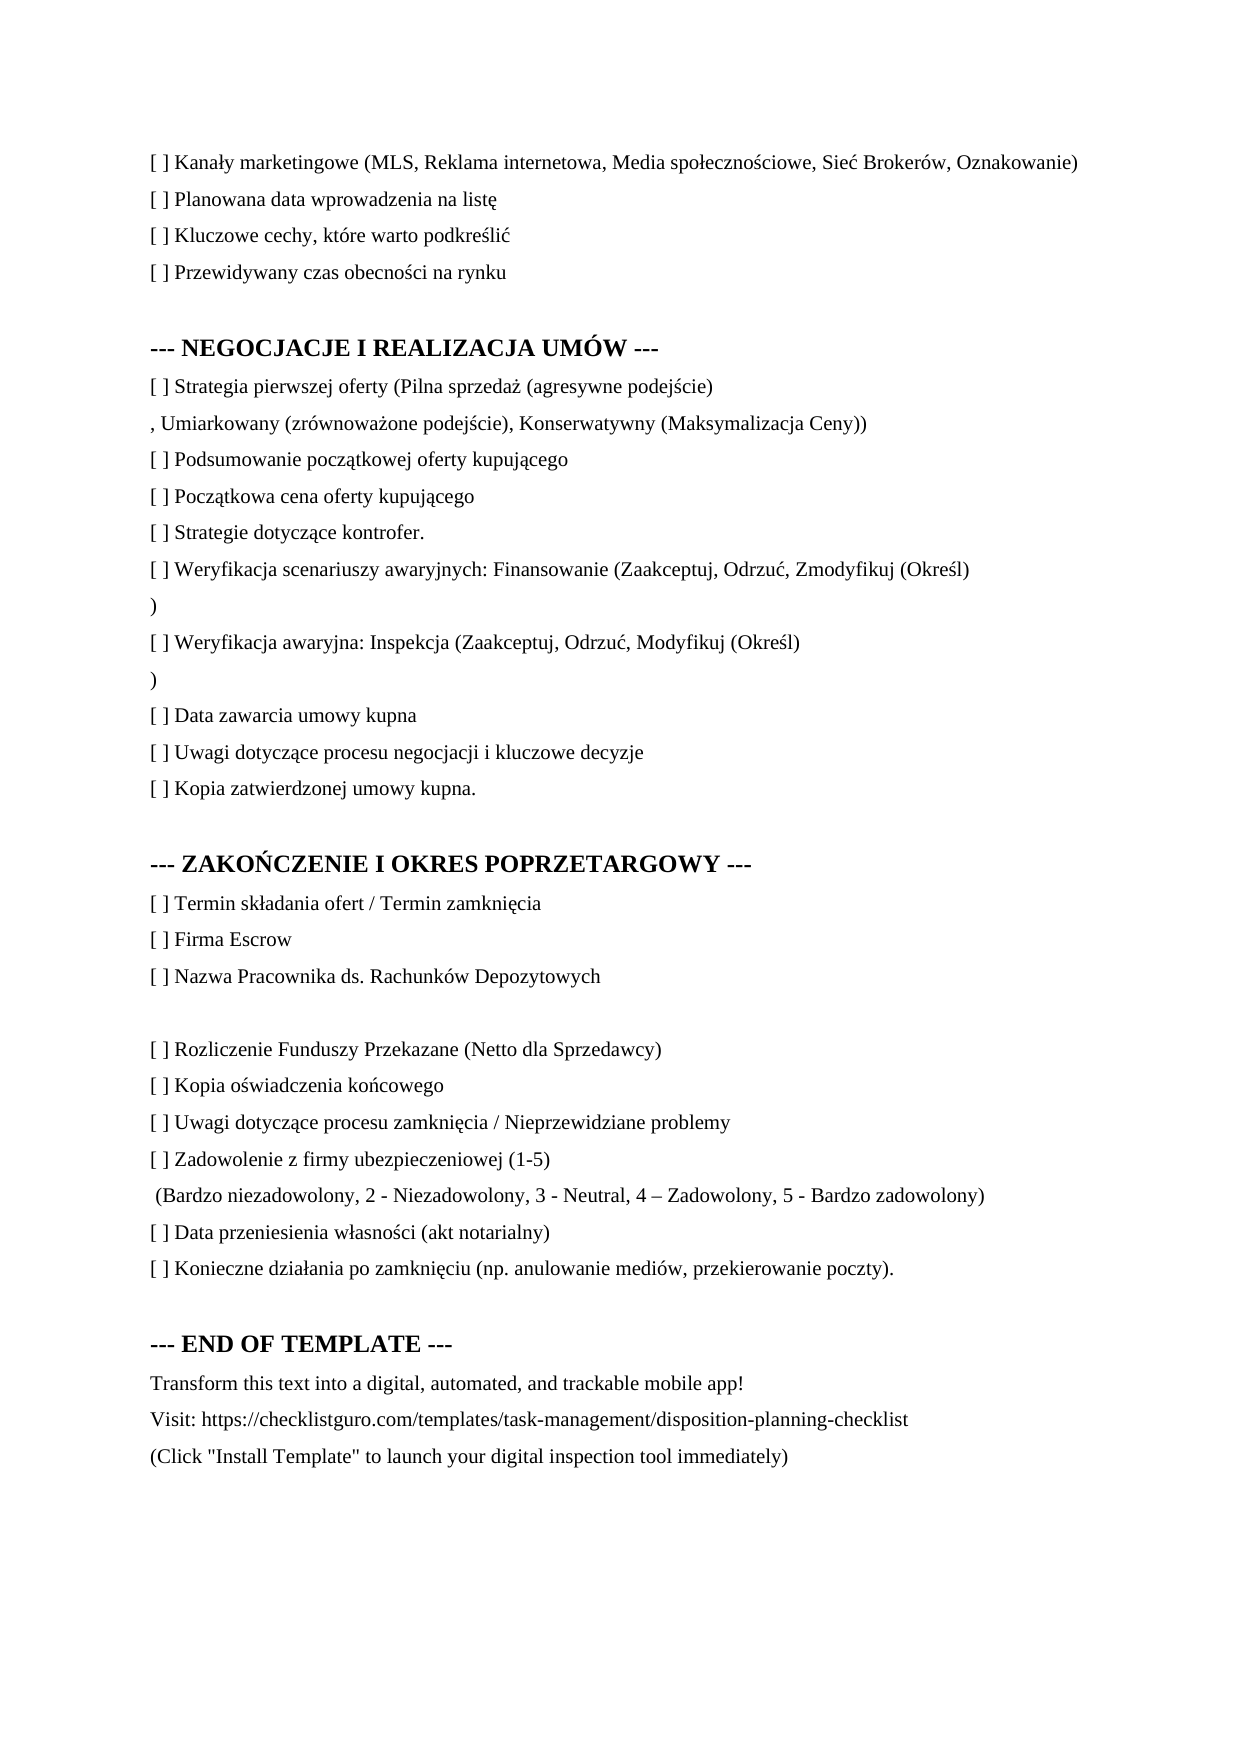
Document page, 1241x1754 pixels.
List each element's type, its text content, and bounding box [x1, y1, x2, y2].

text --- ZAKOŃCZENIE I OKRES POPRZETARGOWY --- [150, 849, 1090, 878]
text [ ] Konieczne działania po zamknięciu (np. anulowanie mediów, przekierowanie poczty). [150, 1256, 1090, 1280]
text ) [150, 667, 1090, 691]
text [ ] Firma Escrow [150, 927, 1090, 951]
text [ ] Kluczowe cechy, które warto podkreślić [150, 223, 1090, 247]
text [ ] Podsumowanie początkowej oferty kupującego [150, 447, 1090, 471]
text [ ] Uwagi dotyczące procesu negocjacji i kluczowe decyzje [150, 740, 1090, 764]
text [ ] Strategie dotyczące kontrofer. [150, 520, 1090, 544]
text (Bardzo niezadowolony, 2 - Niezadowolony, 3 - Neutral, 4 – Zadowolony, 5 - Bardzo zadowolony) [150, 1183, 1090, 1207]
text [ ] Planowana data wprowadzenia na listę [150, 187, 1090, 211]
text --- END OF TEMPLATE --- [150, 1329, 1090, 1358]
text [ ] Początkowa cena oferty kupującego [150, 484, 1090, 508]
text [ ] Strategia pierwszej oferty (Pilna sprzedaż (agresywne podejście) [150, 374, 1090, 398]
text [ ] Uwagi dotyczące procesu zamknięcia / Nieprzewidziane problemy [150, 1110, 1090, 1134]
text [ ] Termin składania ofert / Termin zamknięcia [150, 891, 1090, 915]
text [ ] Kanały marketingowe (MLS, Reklama internetowa, Media społecznościowe, Sieć Brokerów, Oznakowanie) [150, 150, 1090, 174]
text Visit: https://checklistguro.com/templates/task-management/disposition-planning-checklist [150, 1407, 1090, 1431]
text Transform this text into a digital, automated, and trackable mobile app! [150, 1371, 1090, 1395]
text [ ] Rozliczenie Funduszy Przekazane (Netto dla Sprzedawcy) [150, 1037, 1090, 1061]
text [ ] Nazwa Pracownika ds. Rachunków Depozytowych [150, 964, 1090, 988]
text , Umiarkowany (zrównoważone podejście), Konserwatywny (Maksymalizacja Ceny)) [150, 411, 1090, 435]
text [ ] Data zawarcia umowy kupna [150, 703, 1090, 727]
text [ ] Data przeniesienia własności (akt notarialny) [150, 1220, 1090, 1244]
text [ ] Kopia zatwierdzonej umowy kupna. [150, 776, 1090, 800]
text [ ] Weryfikacja scenariuszy awaryjnych: Finansowanie (Zaakceptuj, Odrzuć, Zmodyfikuj (Określ) [150, 557, 1090, 581]
text (Click "Install Template" to launch your digital inspection tool immediately) [150, 1444, 1090, 1468]
text [ ] Zadowolenie z firmy ubezpieczeniowej (1-5) [150, 1147, 1090, 1171]
text [ ] Kopia oświadczenia końcowego [150, 1073, 1090, 1097]
text [ ] Przewidywany czas obecności na rynku [150, 260, 1090, 284]
text --- NEGOCJACJE I REALIZACJA UMÓW --- [150, 333, 1090, 362]
text ) [150, 593, 1090, 617]
text [ ] Weryfikacja awaryjna: Inspekcja (Zaakceptuj, Odrzuć, Modyfikuj (Określ) [150, 630, 1090, 654]
